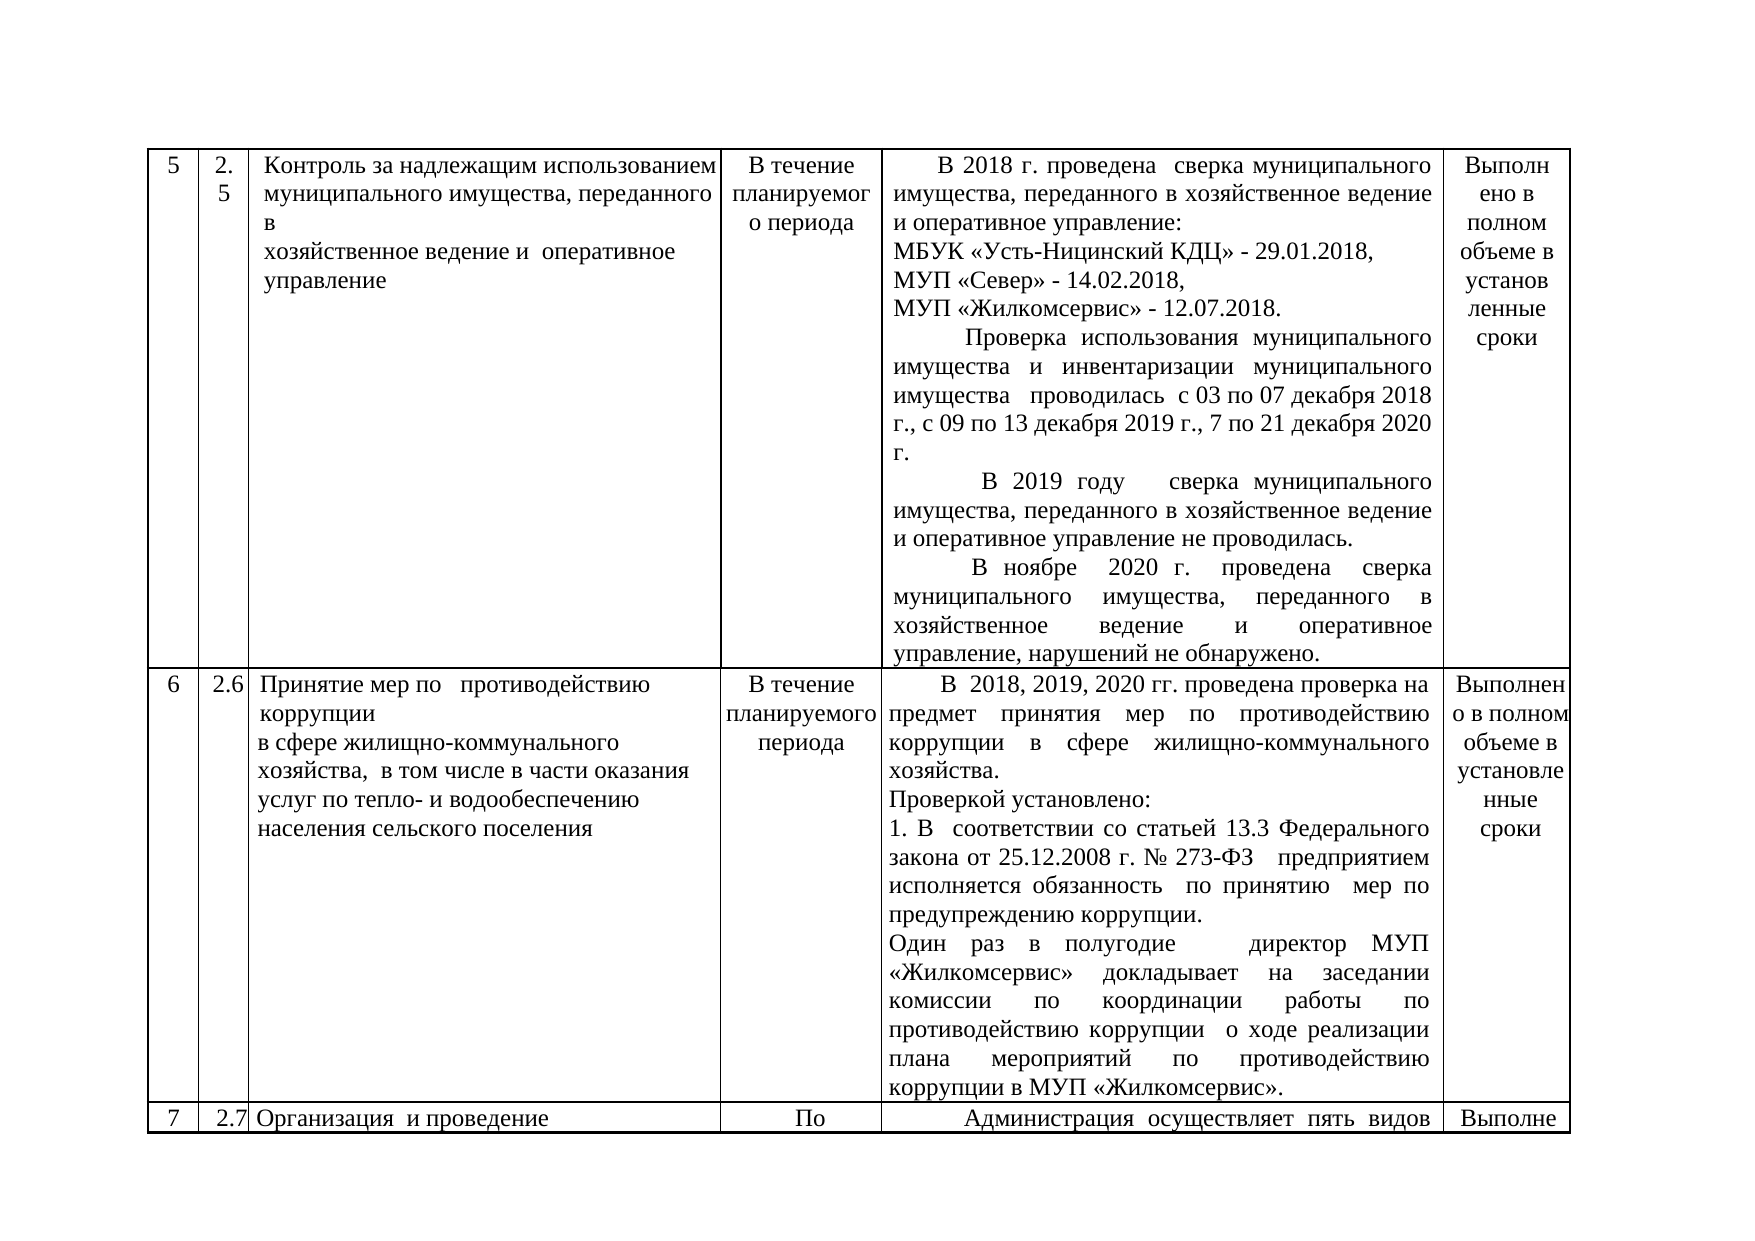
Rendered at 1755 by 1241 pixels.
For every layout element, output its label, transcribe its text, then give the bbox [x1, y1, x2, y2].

table_cell В течение планируемого периода [722, 150, 881, 667]
table_cell Контроль за надлежащим использованием муниципального имущества, переданного в хозяйственное ведение и оперативное управление [249, 150, 720, 667]
table_cell 6 [149, 669, 198, 1101]
table_cell В 2018, 2019, 2020 гг. проведена проверка на предмет принятия мер по противодействию коррупции в сфере жилищно-коммунального хозяйства. Проверкой установлено: 1. В соответствии со статьей 13.3 Федерального закона от 25.12.2008 г. № 273-ФЗ предприятием исполняется обязанность по принятию мер по предупреждению коррупции. Один раз в полугодие директор МУП «Жилкомсервис» докладывает на заседании комиссии по координации работы по противодействию коррупции о ходе реализации плана мероприятий по противодействию коррупции в МУП «Жилкомсервис». [882, 669, 1443, 1101]
table_cell 2.5 [199, 150, 248, 667]
table_cell Организация и проведение [249, 1103, 720, 1131]
table_cell [1662, 148, 1666, 667]
table_cell По [721, 1103, 881, 1131]
table_cell Выполне [1444, 1103, 1569, 1131]
table_cell [1662, 1101, 1666, 1131]
table_cell [1614, 148, 1662, 667]
table_cell [1607, 148, 1611, 667]
table_cell 2.6 [199, 669, 248, 1101]
table_cell 5 [149, 150, 198, 667]
table_cell [1574, 667, 1596, 1101]
table_cell [1614, 667, 1662, 1101]
table_cell [1596, 667, 1600, 1101]
table_cell В течение планируемого периода [721, 669, 881, 1101]
table_cell [1607, 1101, 1611, 1131]
table_cell [1607, 667, 1611, 1101]
table_cell 2.7 [199, 1103, 248, 1131]
table_cell Выполнено в полном объеме в установленные сроки [1444, 669, 1569, 1101]
table_cell [1662, 667, 1666, 1101]
table_cell Принятие мер по противодействию коррупции в сфере жилищно-коммунального хозяйства, в том числе в части оказания услуг по тепло- и водообеспечению населения сельского поселения [249, 669, 720, 1101]
table_cell 7 [149, 1103, 198, 1131]
table_cell [1596, 148, 1600, 667]
table_cell [1574, 148, 1596, 667]
table_cell Администрация осуществляет пять видов [882, 1103, 1443, 1131]
table_cell [1614, 1101, 1662, 1131]
table_cell В 2018 г. проведена сверка муниципального имущества, переданного в хозяйственное ведение и оперативное управление: МБУК «Усть-Ницинский КДЦ» - 29.01.2018, МУП «Север» - 14.02.2018, МУП «Жилкомсервис» - 12.07.2018. Проверка использования муниципального имущества и инвентаризации муниципального имущества проводилась с 03 по 07 декабря 2018 г., с 09 по 13 декабря 2019 г., 7 по 21 декабря 2020 г. В 2019 году сверка муниципального имущества, переданного в хозяйственное ведение и оперативное управление не проводилась. В ноябре 2020 г. проведена сверка муниципального имущества, переданного в хозяйственное ведение и оперативное управление, нарушений не обнаружено. [883, 150, 1443, 667]
table_cell Выполнено в полном объеме в установленные сроки [1444, 150, 1569, 667]
table_cell [1596, 1101, 1600, 1131]
table_cell [1574, 1101, 1596, 1131]
